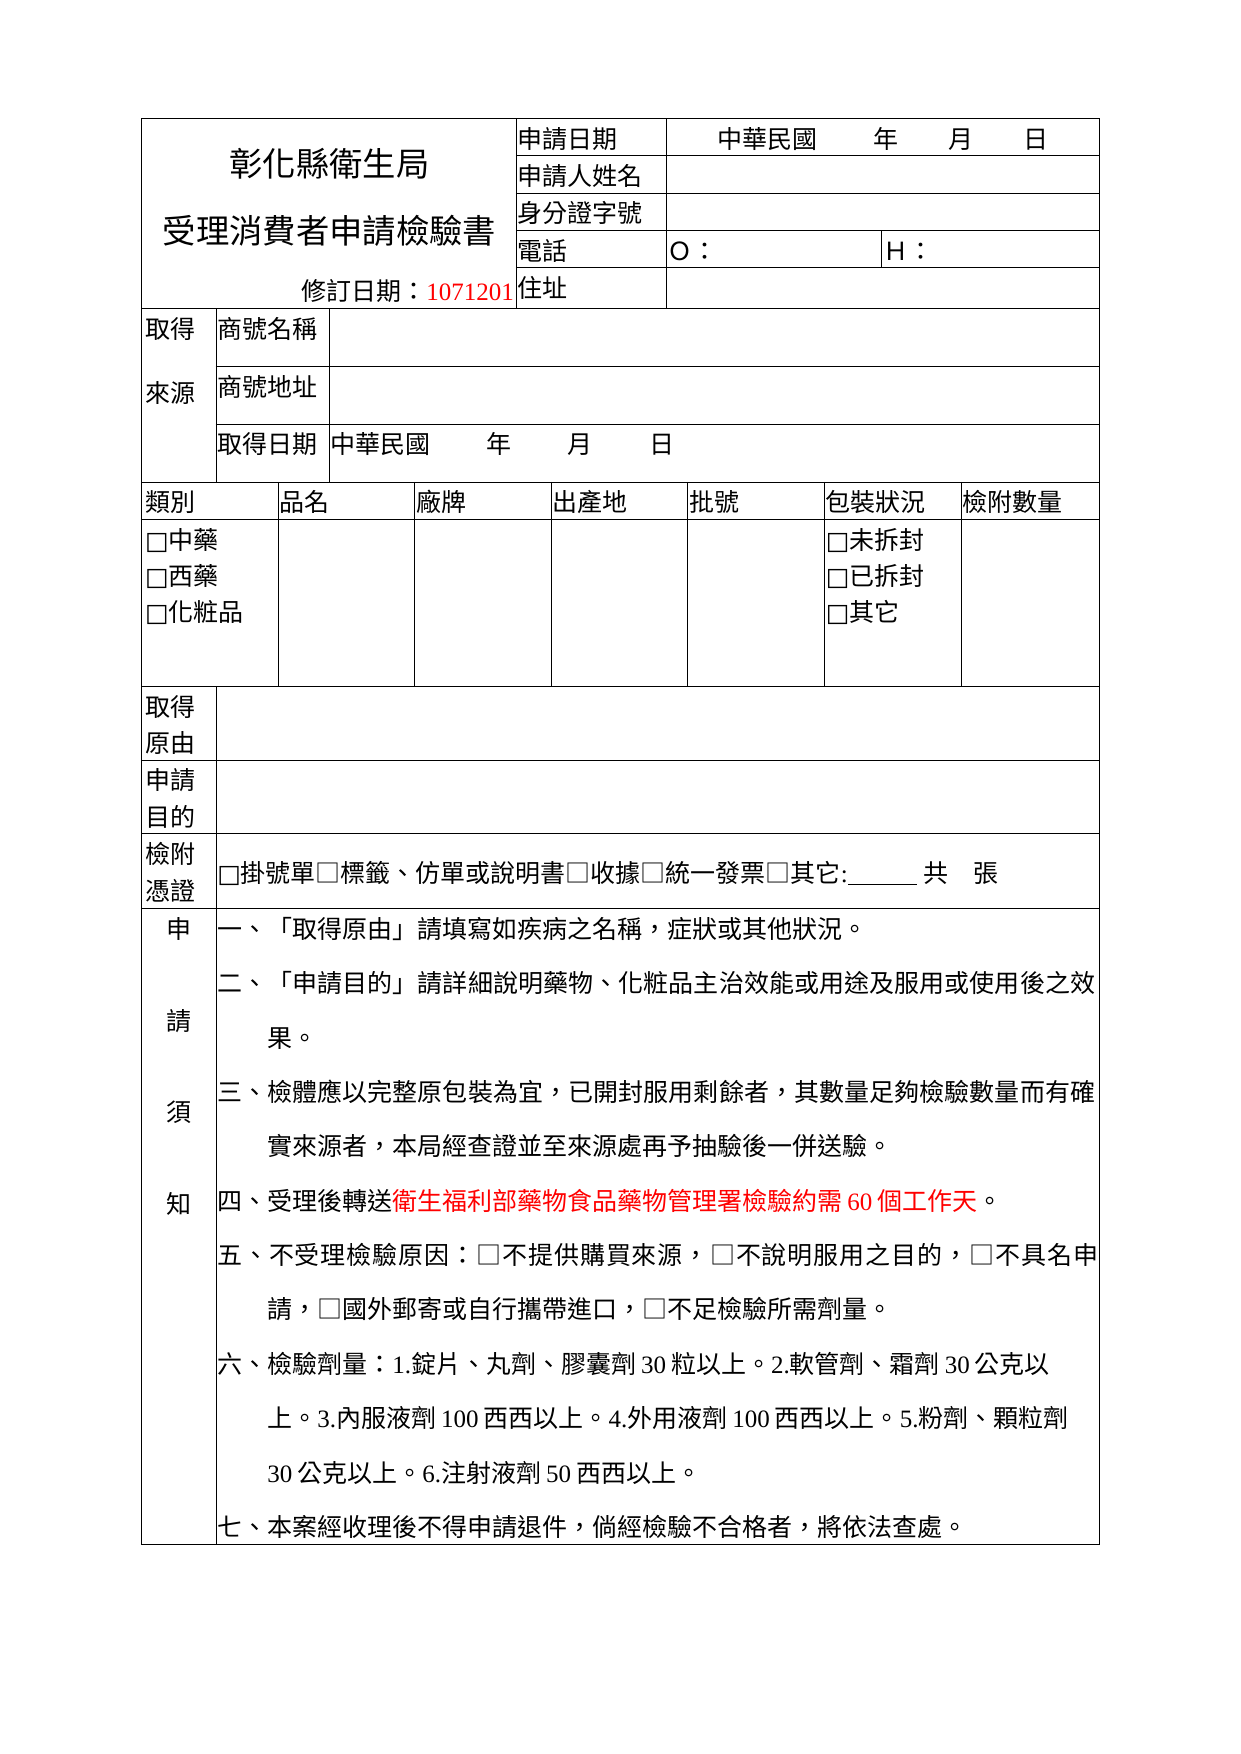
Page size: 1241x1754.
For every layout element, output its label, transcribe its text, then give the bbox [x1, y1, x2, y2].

table_header 申請日期 [517, 119, 666, 155]
table_cell 身分證字號 [517, 194, 666, 230]
table_cell 申請 目的 [142, 761, 216, 833]
table_cell 出產地 [552, 483, 687, 519]
table_cell [667, 156, 1099, 193]
table_cell [217, 761, 1099, 833]
table_cell [415, 520, 551, 686]
table_cell [962, 520, 1099, 686]
table_cell 檢附 憑證 [142, 834, 216, 908]
table_cell 商號名稱 [217, 309, 329, 366]
table_cell [688, 520, 824, 686]
table_header 中華民國 年 月 日 [667, 119, 1099, 155]
table_cell [667, 268, 1099, 308]
table_cell 檢附數量 [962, 483, 1099, 519]
table_cell 取得日期 [217, 425, 329, 482]
table_cell [279, 520, 414, 686]
table_header 彰化縣衛生局 受理消費者申請檢驗書 修訂日期：1071201 [142, 119, 516, 308]
table_cell 取得 來源 [142, 309, 216, 482]
table_cell [552, 520, 687, 686]
table_cell 住址 [517, 268, 666, 308]
table_cell 批號 [688, 483, 824, 519]
table_cell 取得 原由 [142, 687, 216, 760]
table_cell □掛號單□標籤、仿單或說明書□收據□統一發票□其它: 共 張 [217, 834, 1099, 908]
table_cell Ｈ： [882, 231, 1099, 267]
table_cell 廠牌 [415, 483, 551, 519]
table_cell [217, 687, 1099, 760]
table_cell 中華民國 年 月 日 [330, 425, 1099, 482]
table_cell 電話 [517, 231, 666, 267]
table_cell 申請人姓名 [517, 156, 666, 193]
table_cell □未拆封 □已拆封 □其它 [825, 520, 961, 686]
table_cell Ｏ： [667, 231, 881, 267]
table_cell 類別 [142, 483, 278, 519]
table_cell 商號地址 [217, 367, 329, 424]
table_cell □中藥 □西藥 □化粧品 [142, 520, 278, 686]
table_cell 一、「取得原由」請填寫如疾病之名稱，症狀或其他狀況。 二、「申請目的」請詳細說明藥物、化粧品主治效能或用途及服用或使用後之效果。 三、檢體應以完整原包裝為宜，已開封服用剩餘者，其數量足夠檢驗數量而有確實來源者，本局經查證並至來源處再予抽驗後一併送驗。 四、受理後轉送衛生福利部藥物食品藥物管理署檢驗約需60個工作天。 五、不受理檢驗原因：□不提供購買來源，□不說明服用之目的，□不具名申請，□國外郵寄或自行攜帶進口，□不足檢驗所需劑量。 六、檢驗劑量：1.錠片、丸劑、膠囊劑30粒以上。2.軟管劑、霜劑30公克以上。3.內服液劑100西西以上。4.外用液劑100西西以上。5.粉劑、顆粒劑30公克以上。6.注射液劑50西西以上。 七、本案經收理後不得申請退件，倘經檢驗不合格者，將依法查處。 [217, 909, 1099, 1544]
table_cell [330, 309, 1099, 366]
table_cell [330, 367, 1099, 424]
table_cell 品名 [279, 483, 414, 519]
table_cell 申 請 須 知 [142, 909, 216, 1544]
table_cell 包裝狀況 [825, 483, 961, 519]
table_cell [667, 194, 1099, 230]
